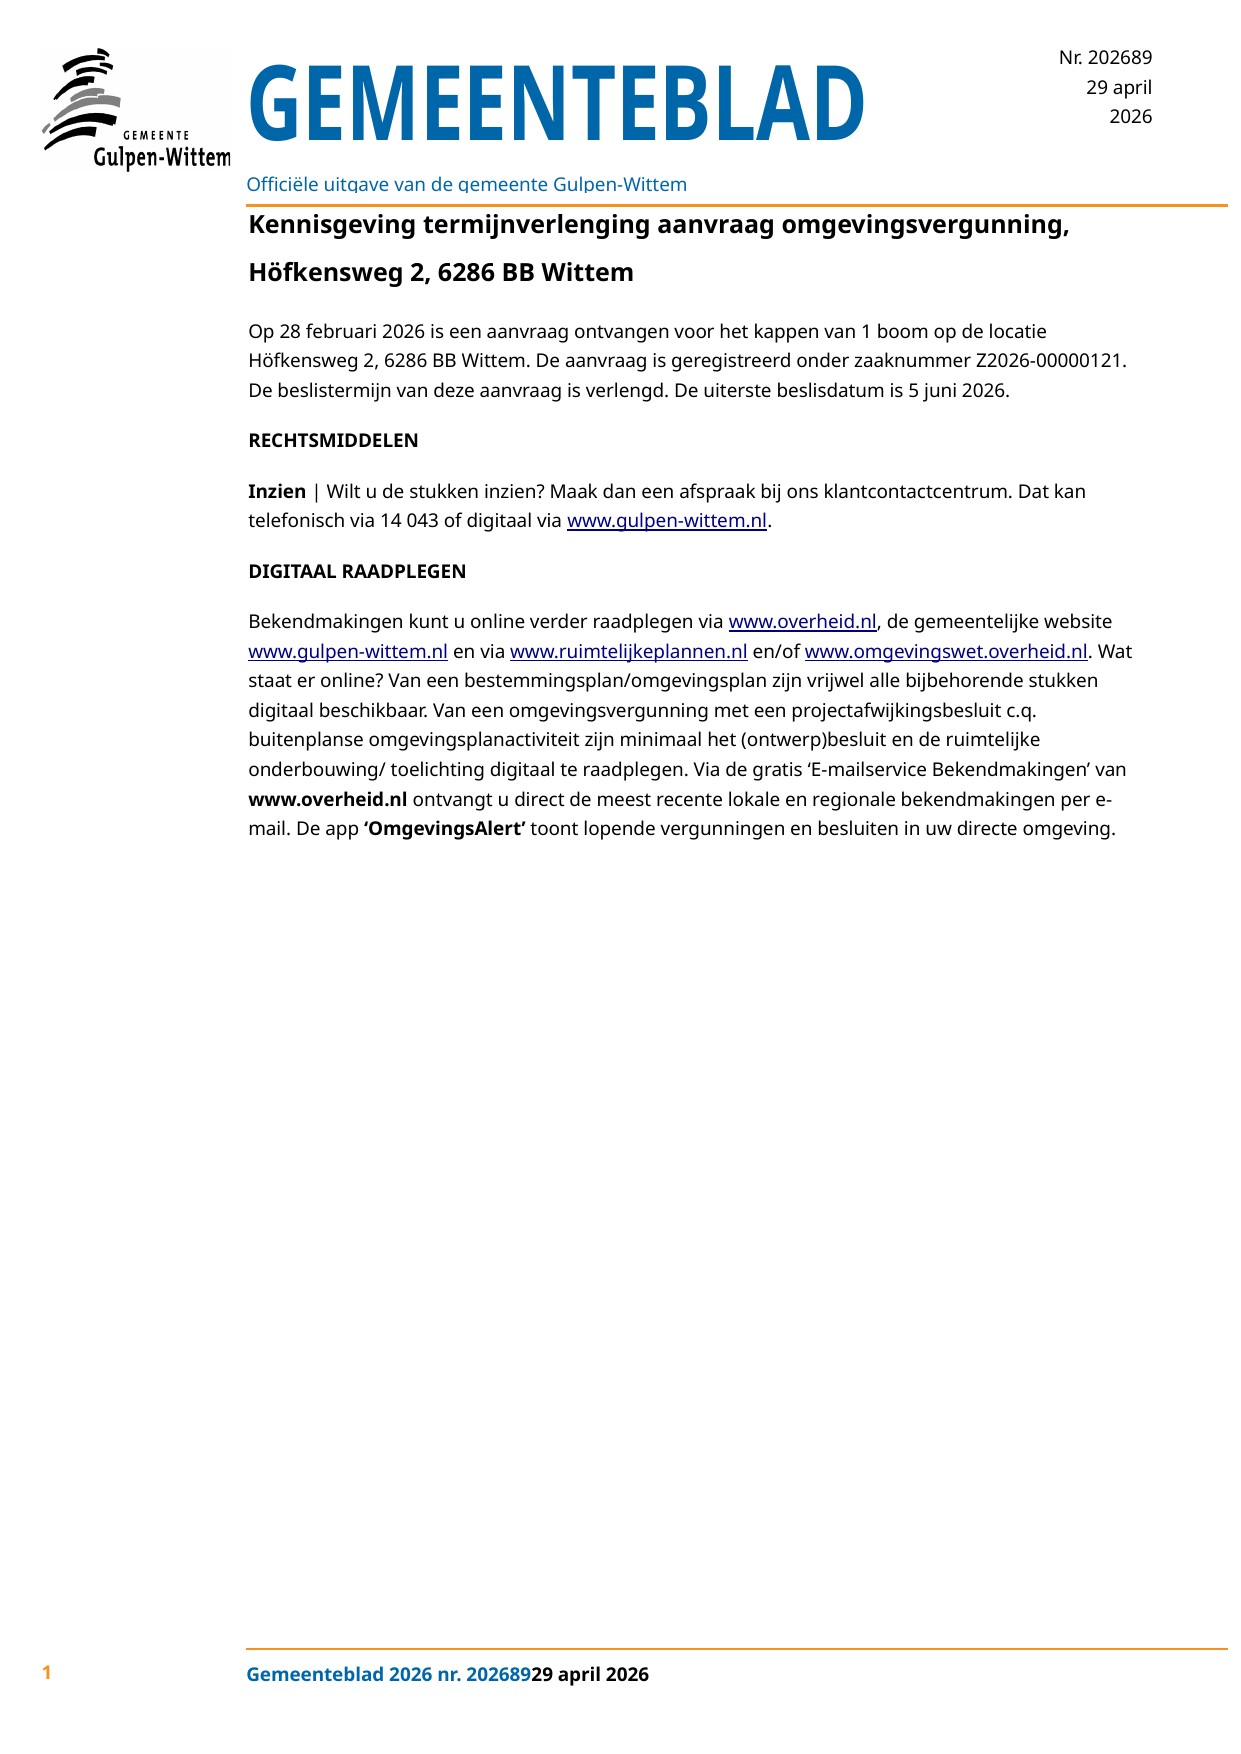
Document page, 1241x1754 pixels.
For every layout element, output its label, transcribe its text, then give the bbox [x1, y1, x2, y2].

text Bekendmakingen kunt u online verder raadplegen via www.overheid.nl, de gemeentelijke website www.gulpen-wittem.nl en via www.ruimtelijkeplannen.nl en/of www.omgevingswet.overheid.nl. Wat staat er online? Van een bestemmingsplan/omgevingsplan zijn vrijwel alle bijbehorende stukken digitaal beschikbaar. Van een omgevingsvergunning met een projectafwijkingsbesluit c.q. buitenplanse omgevingsplanactiviteit zijn minimaal het (ontwerp)besluit en de ruimtelijke onderbouwing/ toelichting digitaal te raadplegen. Via de gratis ‘E-mailservice Bekendmakingen’ van www.overheid.nl ontvangt u direct de meest recente lokale en regionale bekendmakingen per e-mail. De app ‘OmgevingsAlert’ toont lopende vergunningen en besluiten in uw directe omgeving. [248, 608, 1152, 841]
text DIGITAAL RAADPLEGEN [248, 558, 1152, 584]
text Kennisgeving termijnverlenging aanvraag omgevingsvergunning, Höfkensweg 2, 6286 BB Wittem [248, 207, 1152, 288]
text RECHTSMIDDELEN [248, 427, 1152, 453]
picture [41, 47, 231, 172]
text Inzien | Wilt u de stukken inzien? Maak dan een afspraak bij ons klantcontactcentrum. Dat kan telefonisch via 14 043 of digitaal via www.gulpen-wittem.nl. [248, 478, 1152, 533]
text Op 28 februari 2026 is een aanvraag ontvangen voor het kappen van 1 boom op de locatie Höfkensweg 2, 6286 BB Wittem. De aanvraag is geregistreerd onder zaaknummer Z2026-00000121. De beslistermijn van deze aanvraag is verlengd. De uiterste beslisdatum is 5 juni 2026. [248, 318, 1152, 403]
